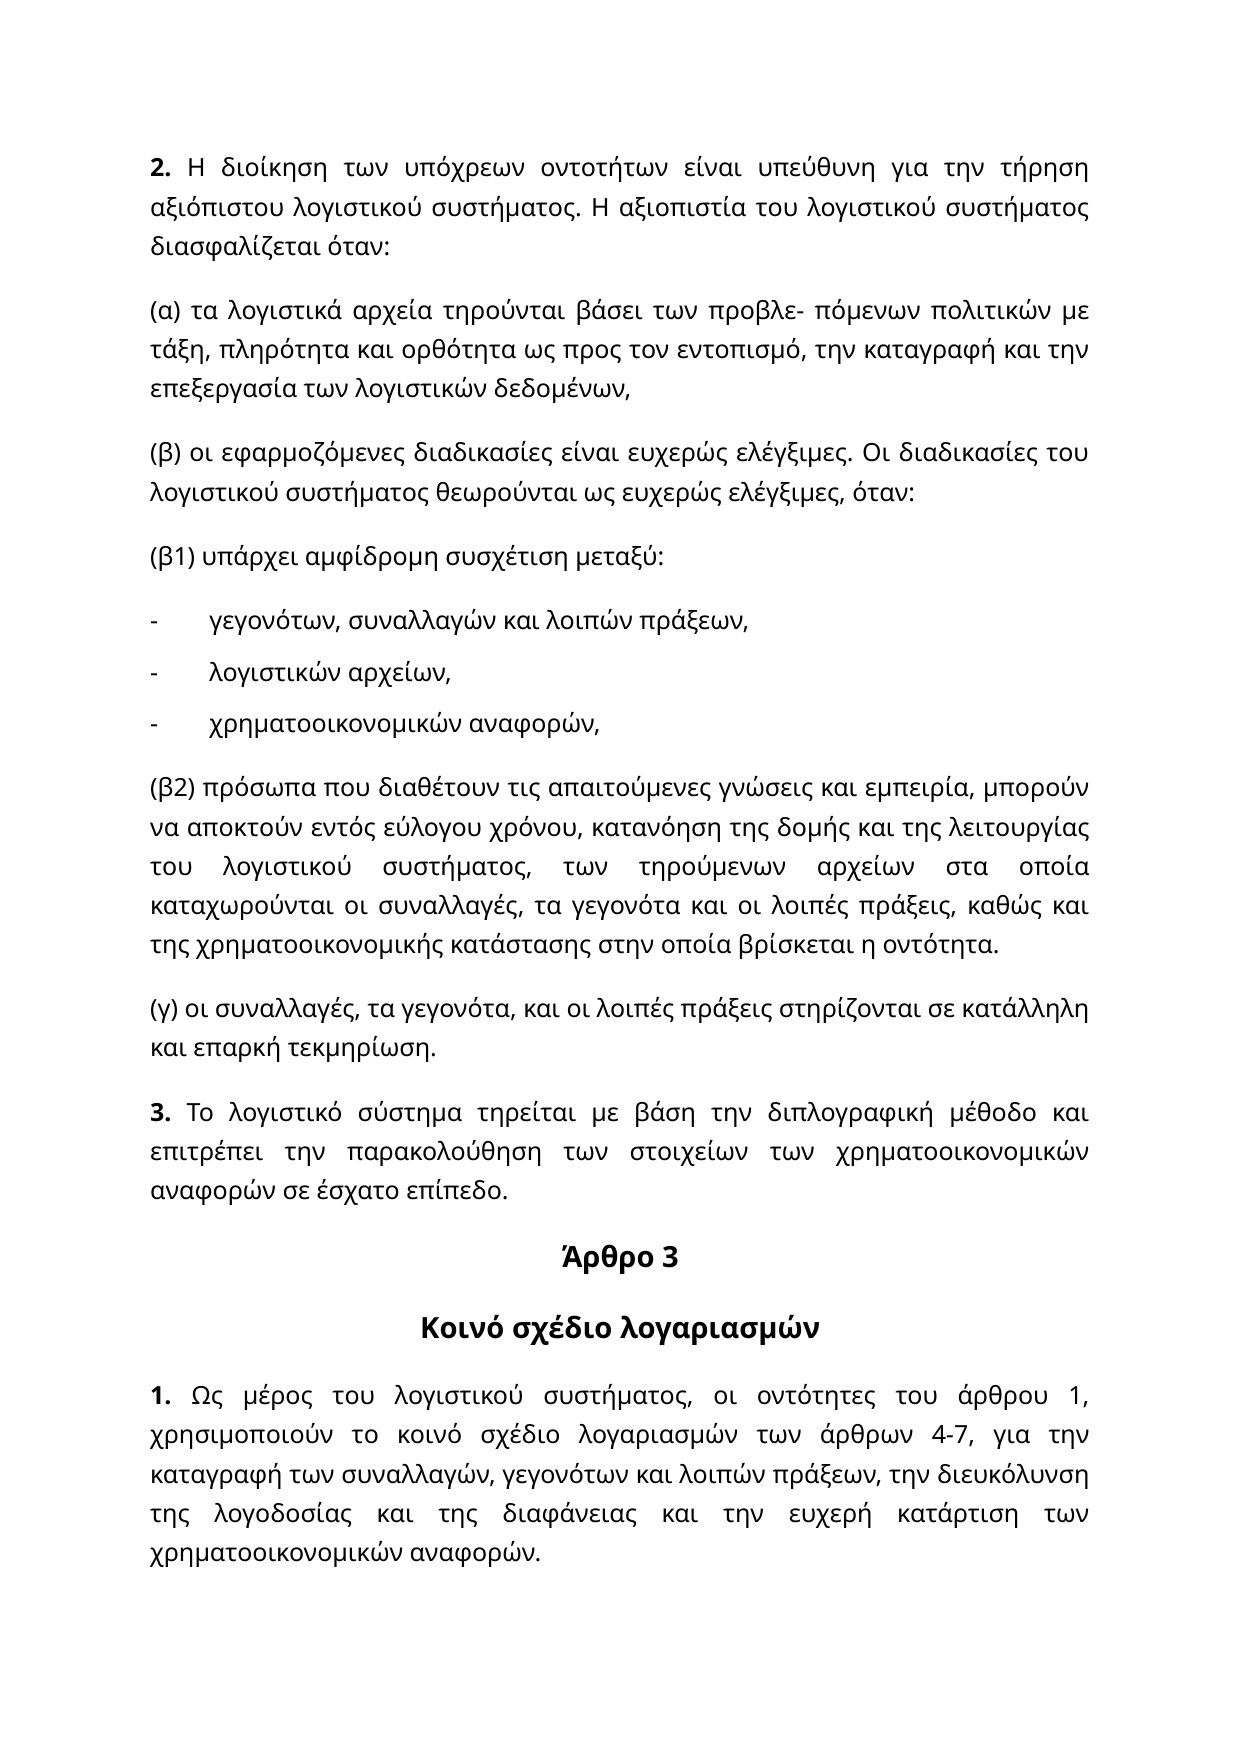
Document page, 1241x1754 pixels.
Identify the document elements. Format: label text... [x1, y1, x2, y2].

text (β2) πρόσωπα που διαθέτουν τις απαιτούμενες γνώσεις και εμπειρία, μπορούν να αποκτούν εντός εύλογου χρόνου, κατανόηση της δομής και της λειτουργίας του λογιστικού συστήματος, των τηρούμενων αρχείων στα οποία καταχωρούνται οι συναλλαγές, τα γεγονότα και οι λοιπές πράξεις, καθώς και της χρηματοοικονομικής κατάστασης στην οποία βρίσκεται η οντότητα. [150, 770, 1090, 961]
subtitle Κοινό σχέδιο λογαριασμών [150, 1307, 1090, 1347]
text (β) οι εφαρμοζόμενες διαδικασίες είναι ευχερώς ελέγξιμες. Οι διαδικασίες του λογιστικού συστήματος θεωρούνται ως ευχερώς ελέγξιμες, όταν: [150, 435, 1090, 508]
text (α) τα λογιστικά αρχεία τηρούνται βάσει των προβλε- πόμενων πολιτικών με τάξη, πληρότητα και ορθότητα ως προς τον εντοπισμό, την καταγραφή και την επεξεργασία των λογιστικών δεδομένων, [150, 292, 1090, 405]
text 1. Ως μέρος του λογιστικού συστήματος, οι οντότητες του άρθρου 1, χρησιμοποιούν το κοινό σχέδιο λογαριασμών των άρθρων 4-7, για την καταγραφή των συναλλαγών, γεγονότων και λοιπών πράξεων, την διευκόλυνση της λογοδοσίας και της διαφάνειας και την ευχερή κατάρτιση των χρηματοοικονομικών αναφορών. [150, 1378, 1090, 1569]
text 2. Η διοίκηση των υπόχρεων οντοτήτων είναι υπεύθυνη για την τήρηση αξιόπιστου λογιστικού συστήματος. Η αξιοπιστία του λογιστικού συστήματος διασφαλίζεται όταν: [150, 150, 1090, 262]
subtitle Άρθρο 3 [150, 1237, 1090, 1276]
list - χρηματοοικονομικών αναφορών, [150, 706, 1090, 740]
text (γ) οι συναλλαγές, τα γεγονότα, και οι λοιπές πράξεις στηρίζονται σε κατάλληλη και επαρκή τεκμηρίωση. [150, 991, 1090, 1064]
text (β1) υπάρχει αμφίδρομη συσχέτιση μεταξύ: [150, 538, 1090, 572]
list - γεγονότων, συναλλαγών και λοιπών πράξεων, [150, 602, 1090, 637]
list - λογιστικών αρχείων, [150, 654, 1090, 688]
text 3. Το λογιστικό σύστημα τηρείται με βάση την διπλογραφική μέθοδο και επιτρέπει την παρακολούθηση των στοιχείων των χρηματοοικονομικών αναφορών σε έσχατο επίπεδο. [150, 1094, 1090, 1207]
